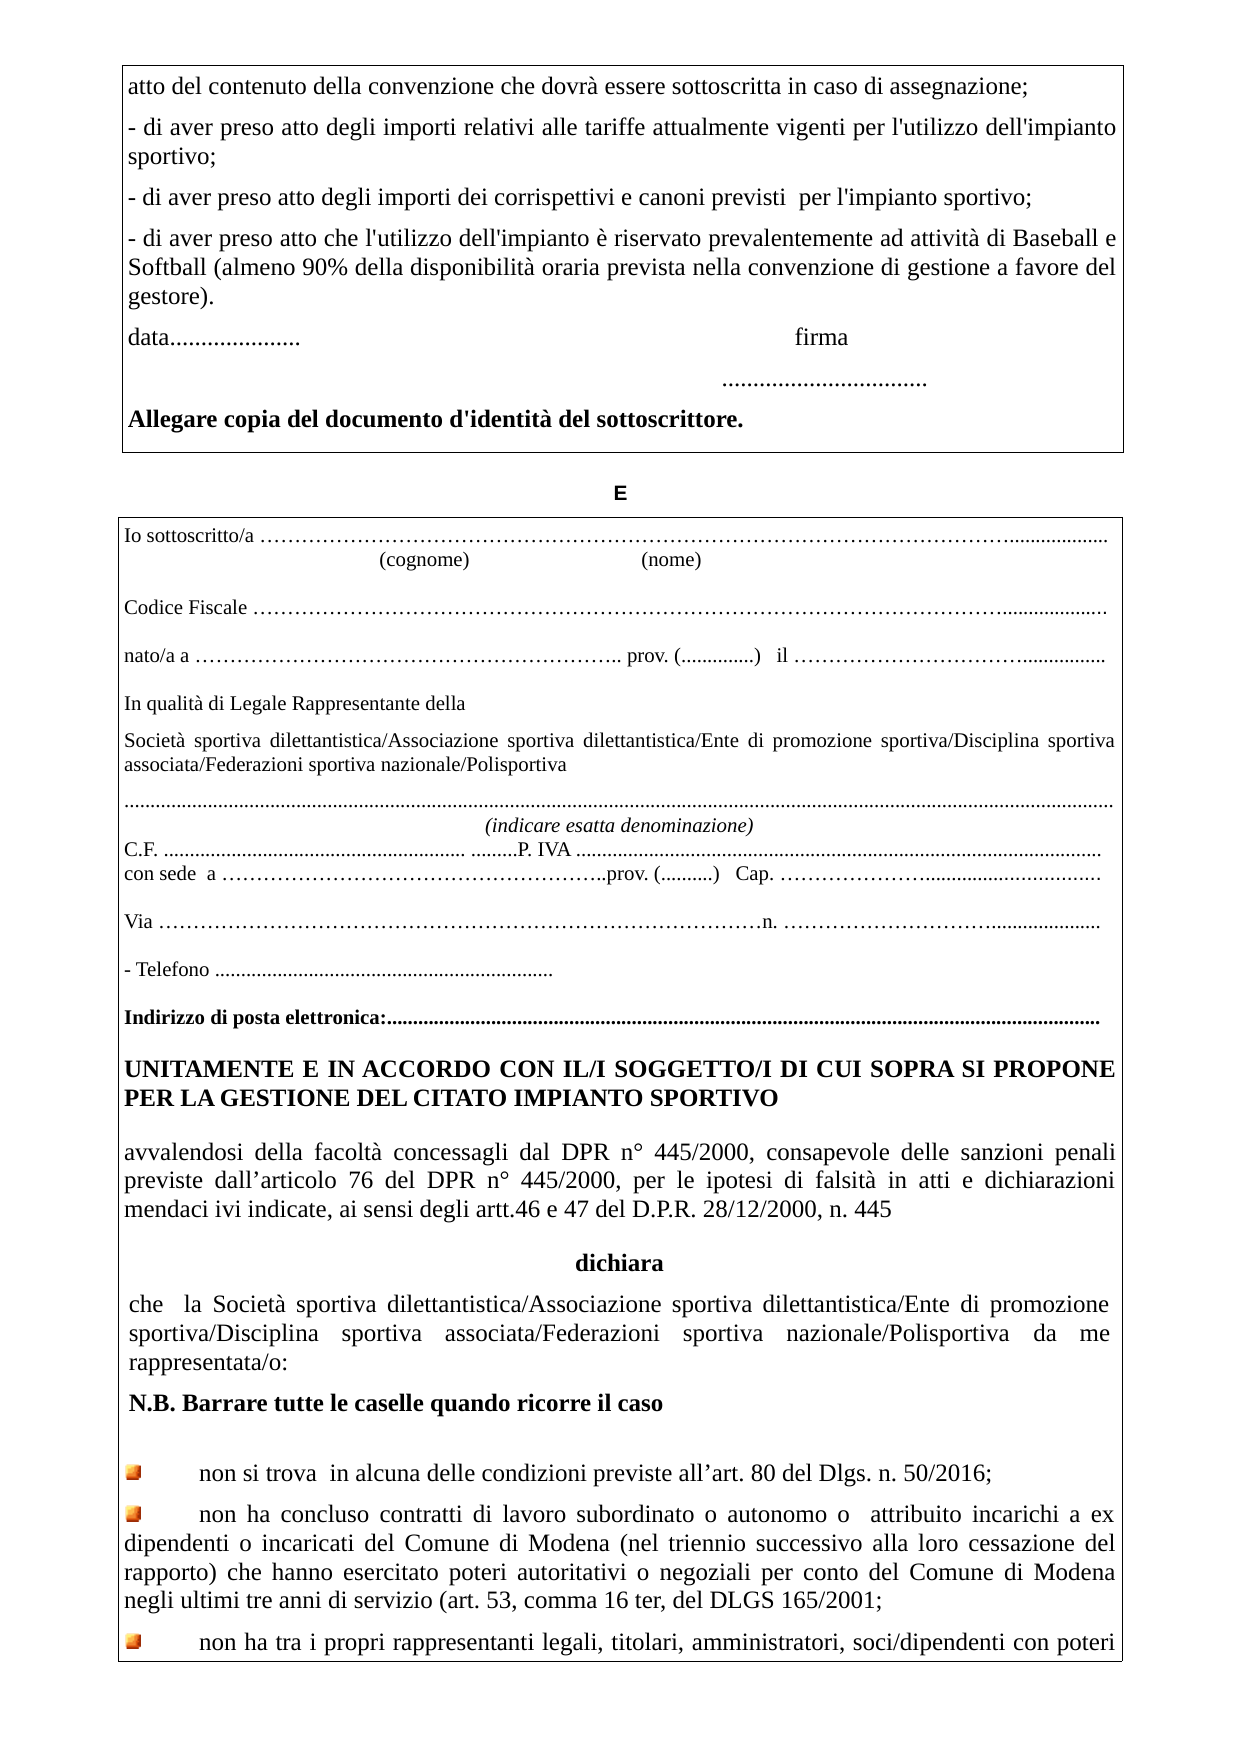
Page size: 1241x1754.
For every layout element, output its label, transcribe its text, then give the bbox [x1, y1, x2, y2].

picture [125, 1464, 141, 1480]
picture [125, 1505, 141, 1522]
table_header atto del contenuto della convenzione che dovrà essere sottoscritta in caso di assegnazione; - di aver preso atto degli importi relativi alle tariffe attualmente vigenti per l'utilizzo dell'impianto sportivo; - di aver preso atto degli importi dei corrispettivi e canoni previsti per l'impianto sportivo; - di aver preso atto che l'utilizzo dell'impianto è riservato prevalentemente ad attività di Baseball e Softball (almeno 90% della disponibilità oraria prevista nella convenzione di gestione a favore del gestore). data..................... firma ................................. Allegare copia del documento d'identità del sottoscrittore. [123, 66, 1123, 452]
table_header Io sottoscritto/a ………………………………………………………………………………………………................... (cognome) (nome) Codice Fiscale ……………………………………………………………………………………………….................... nato/a a …………………………………………………….. prov. (..............) il ……………………………................ In qualità di Legale Rappresentante della Società sportiva dilettantistica/Associazione sportiva dilettantistica/Ente di promozione sportiva/Disciplina sportiva associata/Federazioni sportiva nazionale/Polisportiva .............................................................................................................................................................................................. (indicare esatta denominazione) C.F. .......................................................... .........P. IVA ..................................................................................................... con sede a ………………………………………………..prov. (..........) Cap. …………………................................ Via ……………………………………………………………………………n. …………………………..................... - Telefono ................................................................. Indirizzo di posta elettronica:......................................................................................................................................... UNITAMENTE E IN ACCORDO CON IL/I SOGGETTO/I DI CUI SOPRA SI PROPONE PER LA GESTIONE DEL CITATO IMPIANTO SPORTIVO avvalendosi della facoltà concessagli dal DPR n° 445/2000, consapevole delle sanzioni penali previste dall’articolo 76 del DPR n° 445/2000, per le ipotesi di falsità in atti e dichiarazioni mendaci ivi indicate, ai sensi degli artt.46 e 47 del D.P.R. 28/12/2000, n. 445 dichiara che la Società sportiva dilettantistica/Associazione sportiva dilettantistica/Ente di promozione sportiva/Disciplina sportiva associata/Federazioni sportiva nazionale/Polisportiva da me rappresentata/o: N.B. Barrare tutte le caselle quando ricorre il caso non si trova in alcuna delle condizioni previste all’art. 80 del Dlgs. n. 50/2016; non ha concluso contratti di lavoro subordinato o autonomo o attribuito incarichi a ex dipendenti o incaricati del Comune di Modena (nel triennio successivo alla loro cessazione del rapporto) che hanno esercitato poteri autoritativi o negoziali per conto del Comune di Modena negli ultimi tre anni di servizio (art. 53, comma 16 ter, del DLGS 165/2001; non ha tra i propri rappresentanti legali, titolari, amministratori, soci/dipendenti con poteri [119, 518, 1122, 1661]
text E [118, 480, 1122, 504]
picture [125, 1633, 141, 1649]
